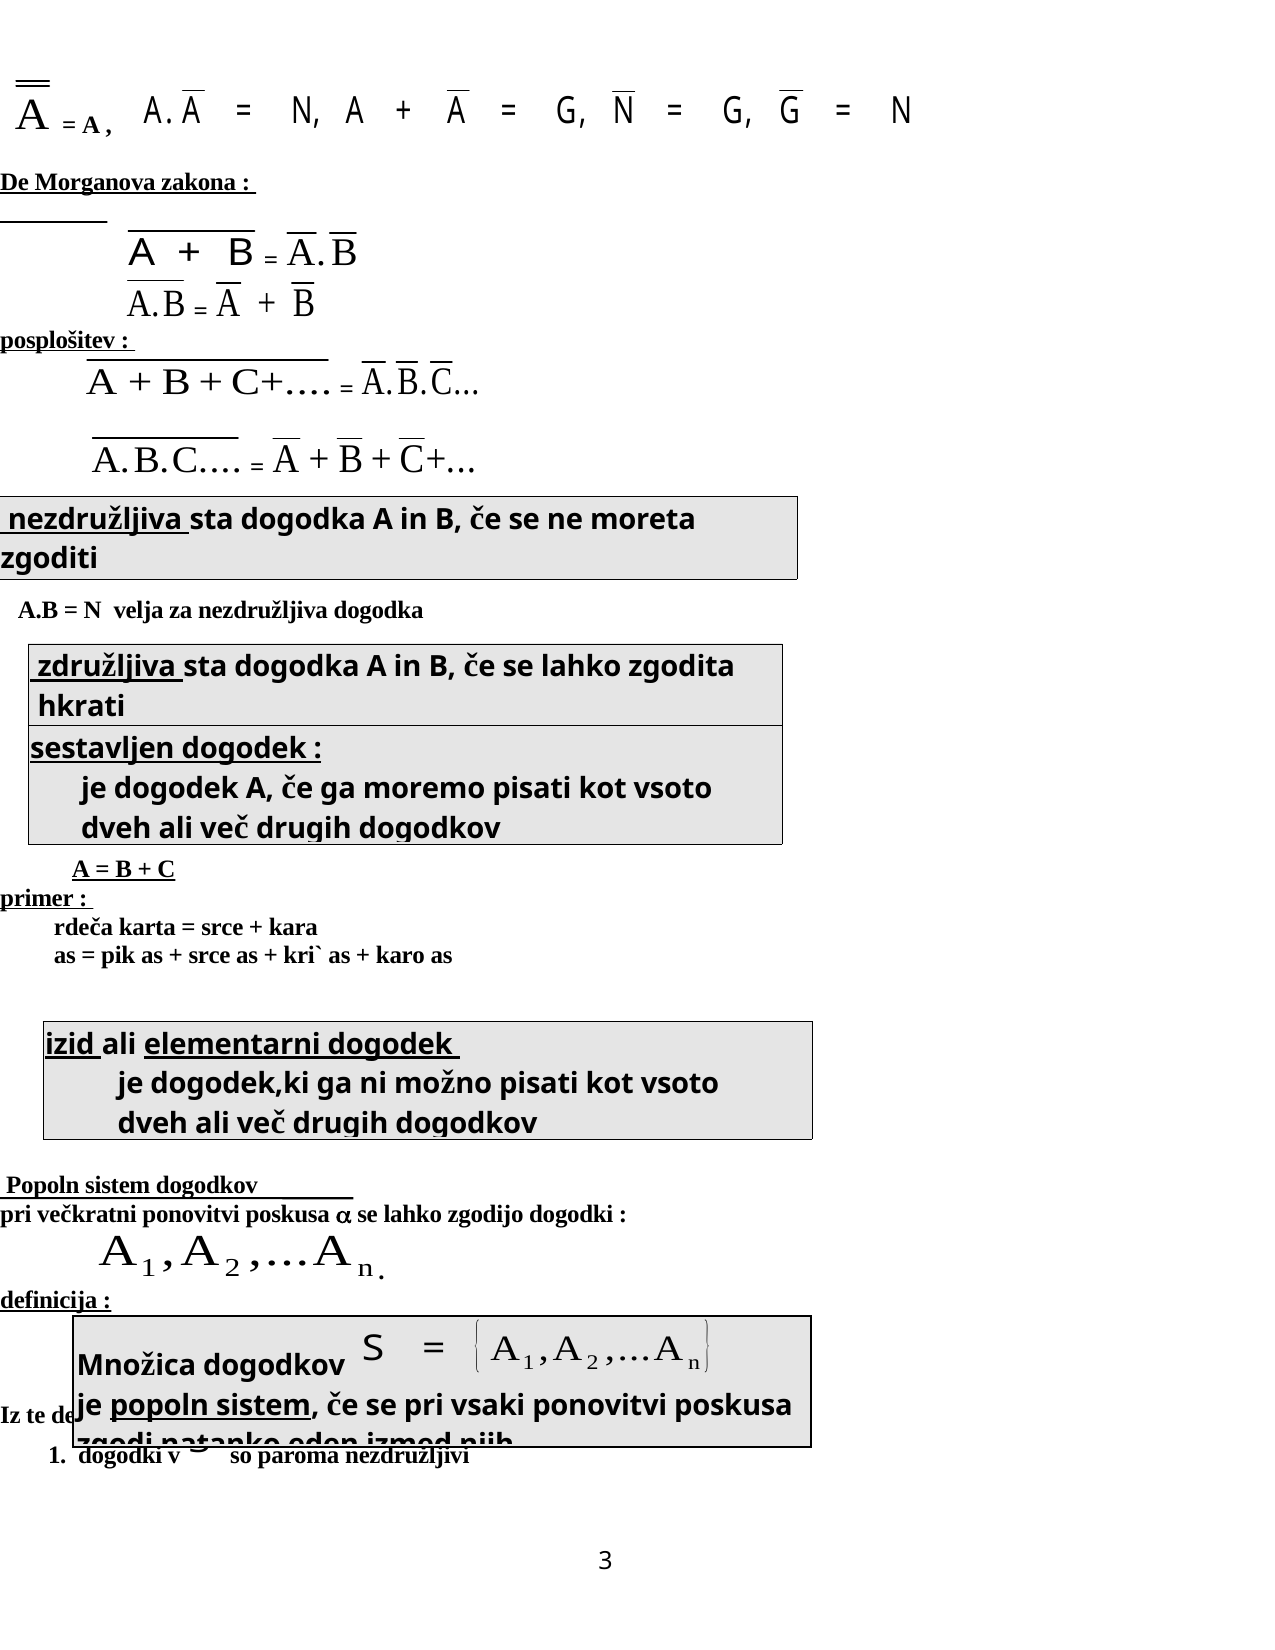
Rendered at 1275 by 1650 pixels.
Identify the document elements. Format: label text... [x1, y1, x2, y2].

text je dogodek A, če ga moremo pisati kot vsoto [30, 767, 780, 807]
text De Morganova zakona : [0, 167, 1211, 196]
text A = B + C [0, 854, 1211, 883]
text posplošitev : [0, 325, 1211, 353]
text nezdružljiva sta dogodka A in B, če se ne moreta zgoditi [0, 498, 795, 576]
text Popoln sistem dogodkov [0, 1171, 1211, 1199]
text = [0, 431, 1211, 481]
text . [0, 1228, 1211, 1285]
text je popoln sistem, če se pri vsaki ponovitvi poskusa zgodi natanko eden izmed njih [76, 1384, 808, 1444]
subtitle A.B = N velja za nezdružljiva dogodka [0, 596, 1211, 624]
text primer : [0, 883, 1211, 912]
text izid ali elementarni dogodek [45, 1023, 810, 1063]
text hkrati [30, 685, 780, 725]
text = [0, 353, 1211, 403]
text Iz te definicije izhaja : [0, 1400, 72, 1429]
text = A , [0, 74, 1211, 139]
text 1. dogodki v so paroma nezdružljivi [0, 1429, 1211, 1469]
text rdeča karta = srce + kara [0, 912, 1211, 941]
text Iz te definicije izhaja : [812, 1400, 1211, 1429]
text as = pik as + srce as + kri` as + karo as [0, 941, 1211, 969]
text = [0, 274, 1211, 325]
text Množica dogodkov [76, 1319, 808, 1384]
text sestavljen dogodek : [30, 727, 780, 767]
text dveh ali več drugih dogodkov [45, 1102, 810, 1137]
text dveh ali več drugih dogodkov [30, 807, 780, 842]
text združljiva sta dogodka A in B, če se lahko zgodita [30, 646, 780, 685]
text pri večkratni ponovitvi poskusa  se lahko zgodijo dogodki : [0, 1199, 1211, 1228]
text je dogodek,ki ga ni možno pisati kot vsoto [45, 1063, 810, 1102]
text definicija : [0, 1285, 1211, 1314]
text = [0, 225, 1211, 274]
